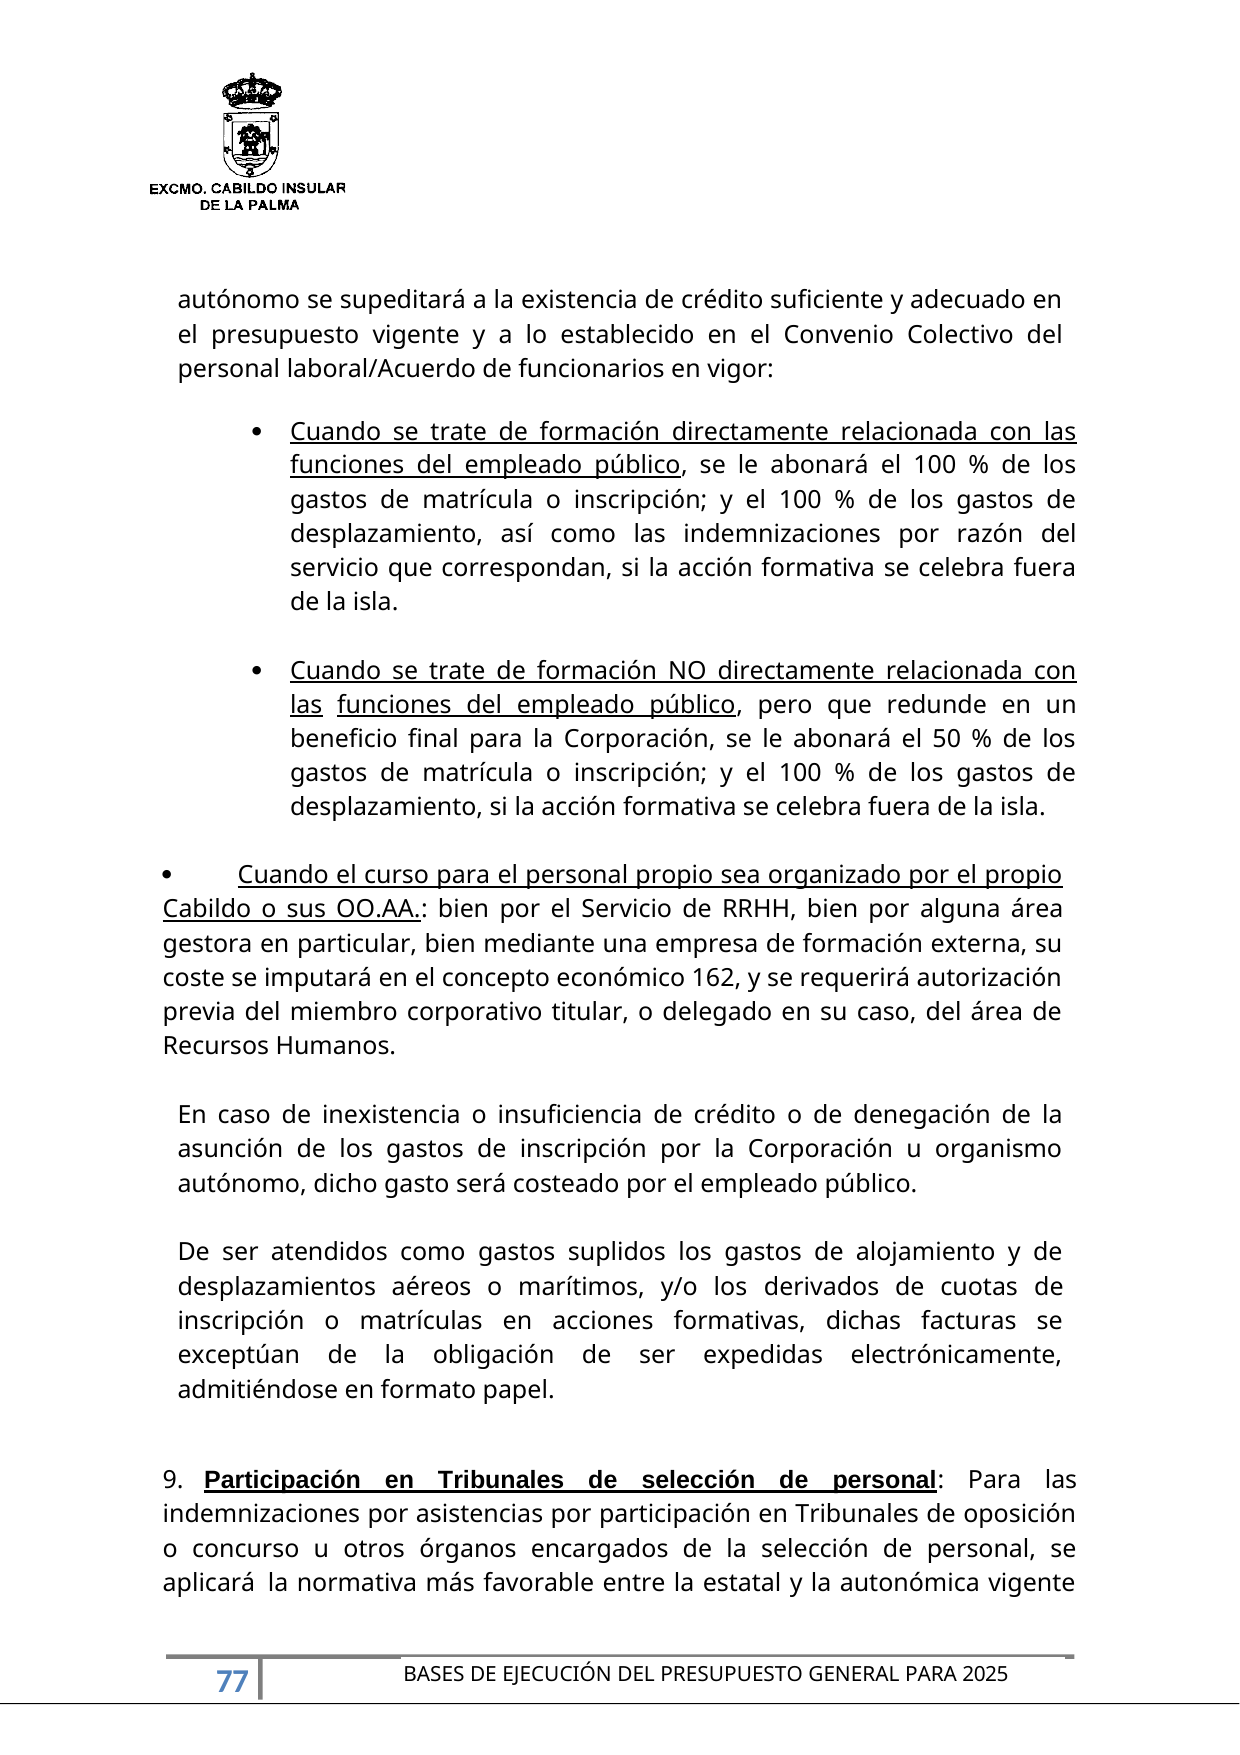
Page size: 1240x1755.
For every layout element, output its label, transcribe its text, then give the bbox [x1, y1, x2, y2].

list Cuando se trate de formación directamente relacionada con las funciones del empleado público, se le abonará el 100 % de los gastos de matrícula o inscripción; y el 100 % de los gastos de desplazamiento, así como las indemnizaciones por razón del servicio que correspondan, si la acción formativa se celebra fuera de la isla. [252, 413, 1077, 617]
list Participación en Tribunales de selección de personal: Para las indemnizaciones por asistencias por participación en Tribunales de oposición o concurso u otros órganos encargados de la selección de personal, se aplicará la normativa más favorable entre la estatal y la autonómica vigente [162, 1462, 1077, 1599]
text En caso de inexistencia o insuficiencia de crédito o de denegación de la asunción de los gastos de inscripción por la Corporación u organismo autónomo, dicho gasto será costeado por el empleado público. [177, 1097, 1063, 1199]
list Cuando se trate de formación NO directamente relacionada con las funciones del empleado público, pero que redunde en un beneficio final para la Corporación, se le abonará el 50 % de los gastos de matrícula o inscripción; y el 100 % de los gastos de desplazamiento, si la acción formativa se celebra fuera de la isla. [252, 652, 1077, 823]
text De ser atendidos como gastos suplidos los gastos de alojamiento y de desplazamientos aéreos o marítimos, y/o los derivados de cuotas de inscripción o matrículas en acciones formativas, dichas facturas se exceptúan de la obligación de ser expedidas electrónicamente, admitiéndose en formato papel. [177, 1234, 1063, 1406]
list Cuando el curso para el personal propio sea organizado por el propio Cabildo o sus OO.AA.: bien por el Servicio de RRHH, bien por alguna área gestora en particular, bien mediante una empresa de formación externa, su coste se imputará en el concepto económico 162, y se requerirá autorización previa del miembro corporativo titular, o delegado en su caso, del área de Recursos Humanos. [162, 857, 1063, 1061]
text autónomo se supeditará a la existencia de crédito suficiente y adecuado en el presupuesto vigente y a lo establecido en el Convenio Colectivo del personal laboral/Acuerdo de funcionarios en vigor: [177, 282, 1063, 385]
